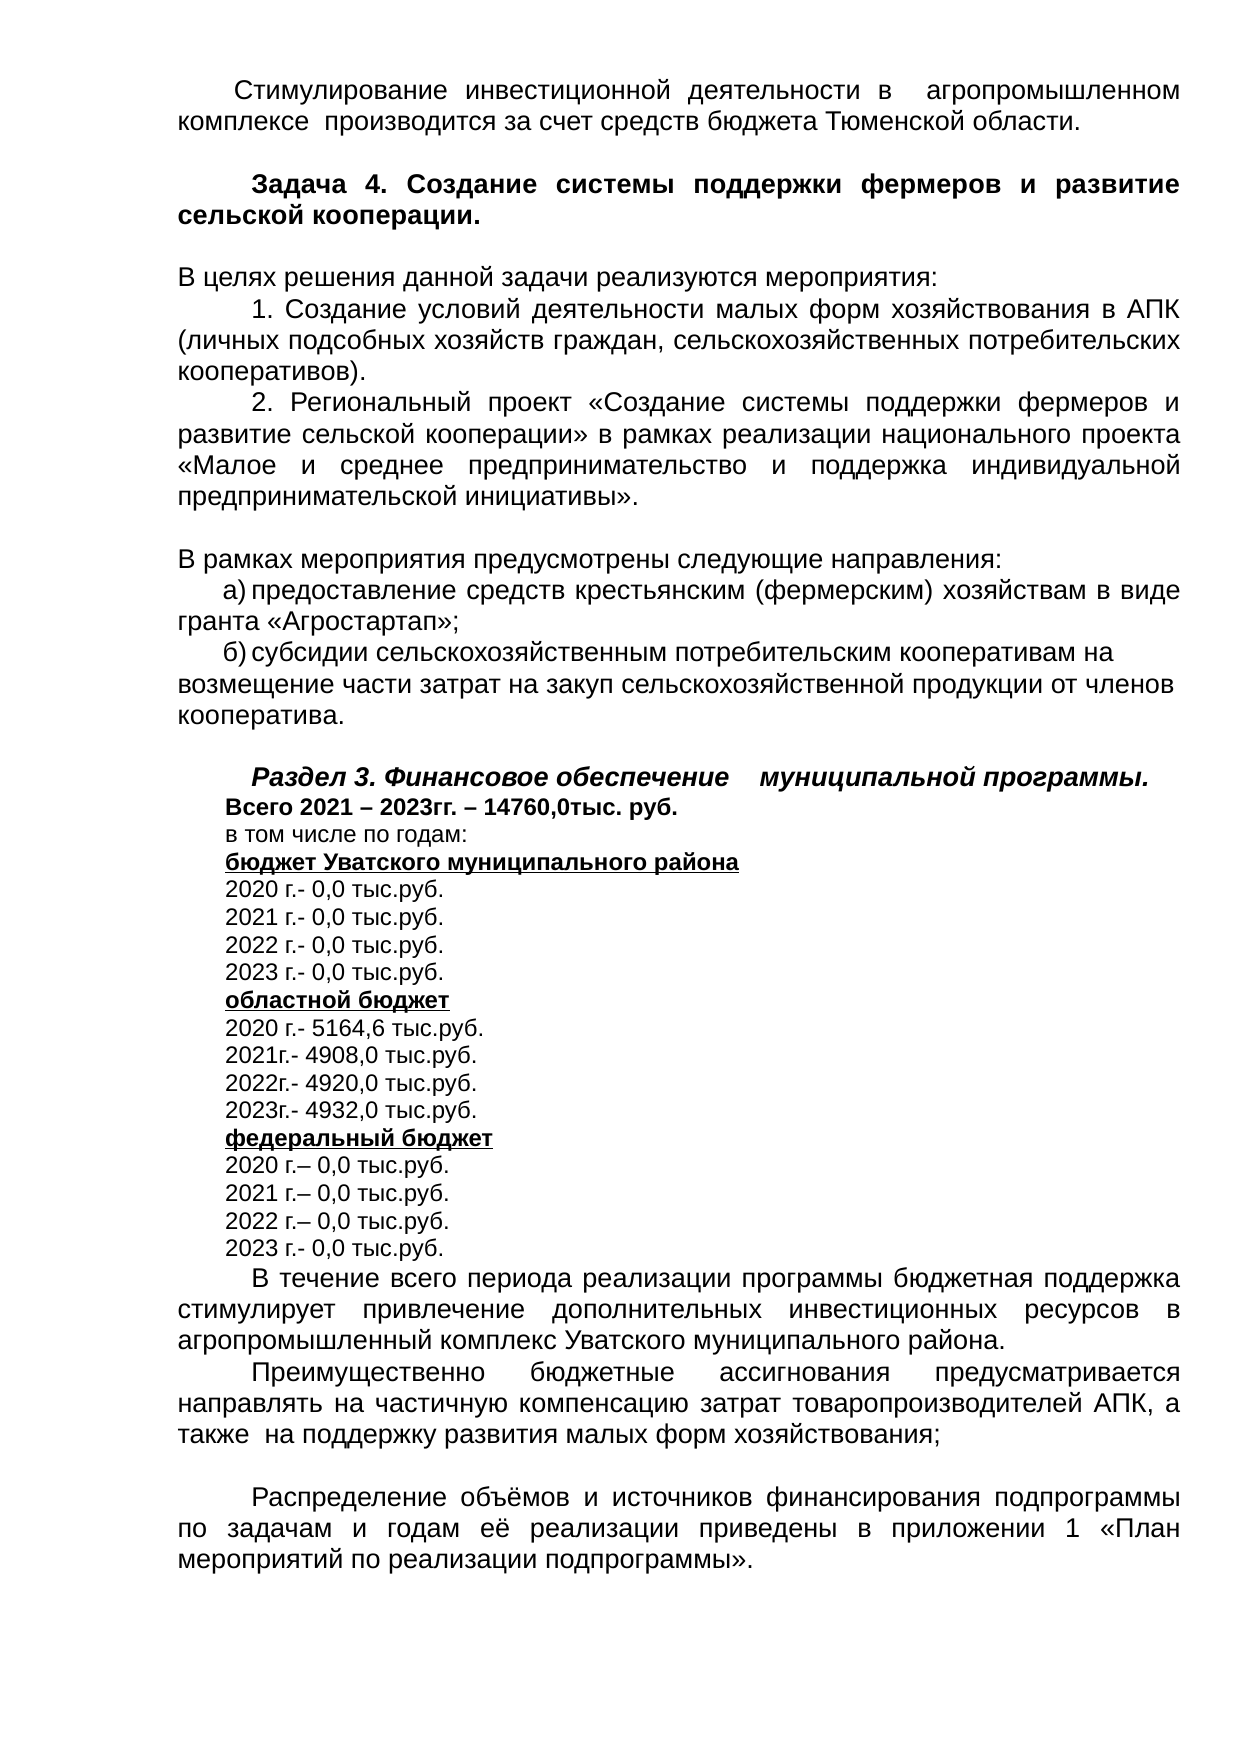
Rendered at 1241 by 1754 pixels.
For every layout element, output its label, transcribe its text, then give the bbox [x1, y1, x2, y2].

text 2022 г.- 0,0 тыс.руб. [177, 931, 1181, 958]
text а) предоставление средств крестьянским (фермерским) хозяйствам в виде гранта «Агростартап»; [177, 574, 1181, 636]
text 2020 г.- 0,0 тыс.руб. [177, 875, 1181, 903]
text кооператива. [177, 699, 1181, 730]
text 2. Региональный проект «Создание системы поддержки фермеров и развитие сельской кооперации» в рамках реализации национального проекта «Малое и среднее предпринимательство и поддержка индивидуальной предпринимательской инициативы». [177, 386, 1181, 511]
text в том числе по годам: [177, 820, 1181, 848]
text 2021 г.– 0,0 тыс.руб. [177, 1179, 1181, 1207]
text Раздел 3. Финансовое обеспечение муниципальной программы. [177, 761, 1181, 793]
text 2020 г.- 5164,6 тыс.руб. [177, 1013, 1181, 1041]
text Задача 4. Создание системы поддержки фермеров и развитие сельской кооперации. [177, 168, 1181, 230]
text 2022г.- 4920,0 тыс.руб. [177, 1069, 1181, 1096]
text 2023 г.- 0,0 тыс.руб. [177, 958, 1181, 986]
text 1. Создание условий деятельности малых форм хозяйствования в АПК (личных подсобных хозяйств граждан, сельскохозяйственных потребительских кооперативов). [177, 293, 1181, 386]
text В целях решения данной задачи реализуются мероприятия: [177, 261, 1181, 293]
text 2022 г.– 0,0 тыс.руб. [177, 1207, 1181, 1234]
text Распределение объёмов и источников финансирования подпрограммы по задачам и годам её реализации приведены в приложении 1 «План мероприятий по реализации подпрограммы». [177, 1481, 1181, 1574]
text 2023 г.- 0,0 тыс.руб. [177, 1234, 1181, 1262]
text областной бюджет [177, 986, 1181, 1013]
text Всего 2021 – 2023гг. – 14760,0тыс. руб. [177, 793, 1181, 820]
text Стимулирование инвестиционной деятельности в агропромышленном комплексе производится за счет средств бюджета Тюменской области. [177, 74, 1181, 136]
text возмещение части затрат на закуп сельскохозяйственной продукции от членов [177, 668, 1181, 699]
text Преимущественно бюджетные ассигнования предусматривается направлять на частичную компенсацию затрат товаропроизводителей АПК, а также на поддержку развития малых форм хозяйствования; [177, 1356, 1181, 1449]
text В рамках мероприятия предусмотрены следующие направления: [177, 543, 1181, 574]
text В течение всего периода реализации программы бюджетная поддержка стимулирует привлечение дополнительных инвестиционных ресурсов в агропромышленный комплекс Уватского муниципального района. [177, 1262, 1181, 1356]
text б) субсидии сельскохозяйственным потребительским кооперативам на [177, 636, 1181, 668]
text федеральный бюджет [177, 1124, 1181, 1151]
text бюджет Уватского муниципального района [177, 848, 1181, 875]
text 2023г.- 4932,0 тыс.руб. [177, 1096, 1181, 1124]
text 2021 г.- 0,0 тыс.руб. [177, 903, 1181, 931]
text 2020 г.– 0,0 тыс.руб. [177, 1151, 1181, 1179]
text 2021г.- 4908,0 тыс.руб. [177, 1041, 1181, 1069]
